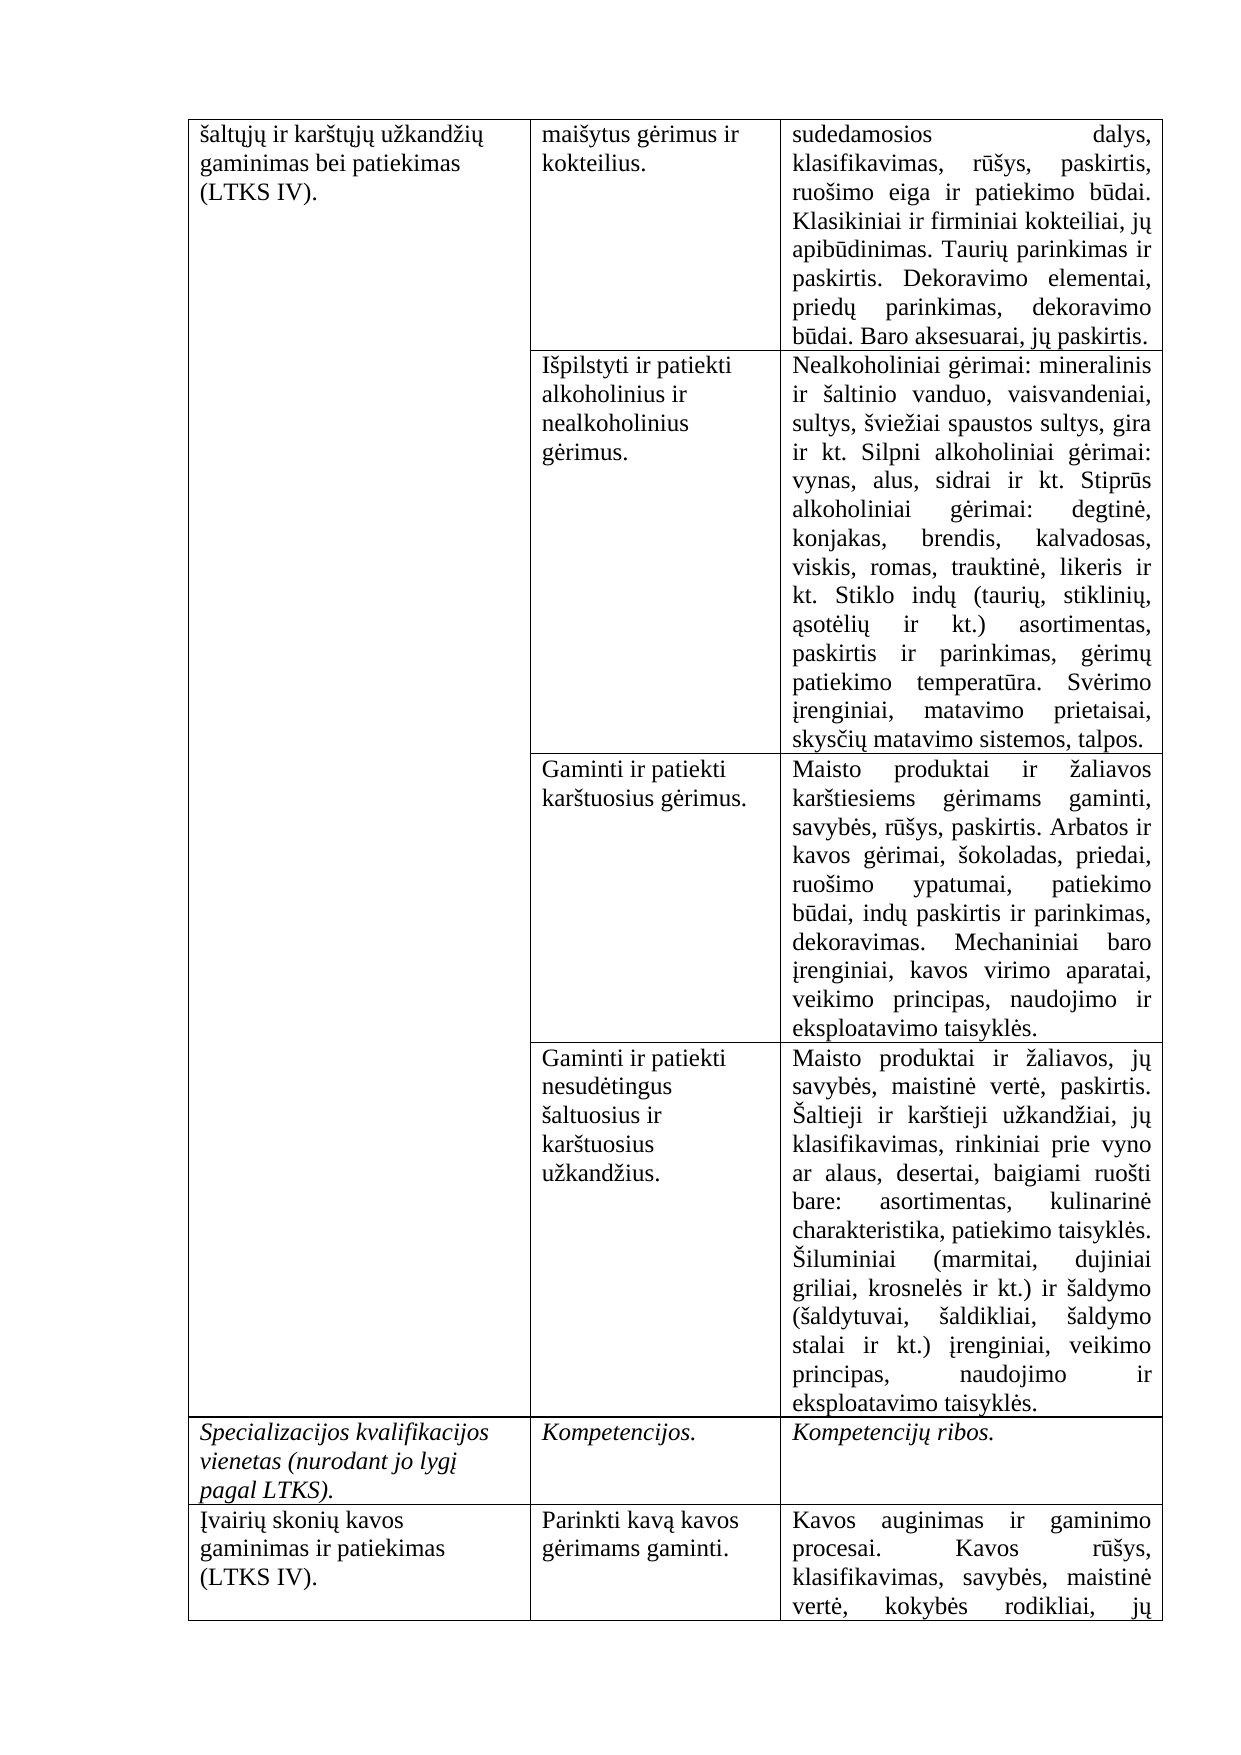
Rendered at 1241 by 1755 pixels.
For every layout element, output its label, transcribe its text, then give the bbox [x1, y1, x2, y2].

table_cell Gaminti ir patiekti karštuosius gėrimus. [531, 754, 780, 1042]
table_cell Išpilstyti ir patiekti alkoholinius ir nealkoholinius gėrimus. [531, 351, 780, 753]
table_cell Maisto produktai ir žaliavos karštiesiems gėrimams gaminti, savybės, rūšys, paskirtis. Arbatos ir kavos gėrimai, šokoladas, priedai, ruošimo ypatumai, patiekimo būdai, indų paskirtis ir parinkimas, dekoravimas. Mechaniniai baro įrenginiai, kavos virimo aparatai, veikimo principas, naudojimo ir eksploatavimo taisyklės. [781, 754, 1162, 1042]
table_cell šaltųjų ir karštųjų užkandžių gaminimas bei patiekimas (LTKS IV). [189, 120, 530, 1416]
table_cell Nealkoholiniai gėrimai: mineralinis ir šaltinio vanduo, vaisvandeniai, sultys, šviežiai spaustos sultys, gira ir kt. Silpni alkoholiniai gėrimai: vynas, alus, sidrai ir kt. Stiprūs alkoholiniai gėrimai: degtinė, konjakas, brendis, kalvadosas, viskis, romas, trauktinė, likeris ir kt. Stiklo indų (taurių, stiklinių, ąsotėlių ir kt.) asortimentas, paskirtis ir parinkimas, gėrimų patiekimo temperatūra. Svėrimo įrenginiai, matavimo prietaisai, skysčių matavimo sistemos, talpos. [781, 351, 1162, 753]
table_cell Maisto produktai ir žaliavos, jų savybės, maistinė vertė, paskirtis. Šaltieji ir karštieji užkandžiai, jų klasifikavimas, rinkiniai prie vyno ar alaus, desertai, baigiami ruošti bare: asortimentas, kulinarinė charakteristika, patiekimo taisyklės. Šiluminiai (marmitai, dujiniai griliai, krosnelės ir kt.) ir šaldymo (šaldytuvai, šaldikliai, šaldymo stalai ir kt.) įrenginiai, veikimo principas, naudojimo ir eksploatavimo taisyklės. [781, 1043, 1162, 1416]
table_cell Kompetencijų ribos. [781, 1418, 1162, 1504]
table_cell maišytus gėrimus ir kokteilius. [531, 120, 780, 349]
table_cell Parinkti kavą kavos gėrimams gaminti. [531, 1505, 780, 1620]
table_cell Specializacijos kvalifikacijos vienetas (nurodant jo lygį pagal LTKS). [189, 1418, 530, 1504]
table_cell Kompetencijos. [531, 1418, 780, 1504]
table_cell sudedamosios dalys, klasifikavimas, rūšys, paskirtis, ruošimo eiga ir patiekimo būdai. Klasikiniai ir firminiai kokteiliai, jų apibūdinimas. Taurių parinkimas ir paskirtis. Dekoravimo elementai, priedų parinkimas, dekoravimo būdai. Baro aksesuarai, jų paskirtis. [781, 120, 1162, 349]
table_cell Gaminti ir patiekti nesudėtingus šaltuosius ir karštuosius užkandžius. [531, 1043, 780, 1416]
table_cell Įvairių skonių kavos gaminimas ir patiekimas (LTKS IV). [189, 1505, 530, 1620]
table_cell Kavos auginimas ir gaminimo procesai. Kavos rūšys, klasifikavimas, savybės, maistinė vertė, kokybės rodikliai, jų [781, 1505, 1162, 1620]
